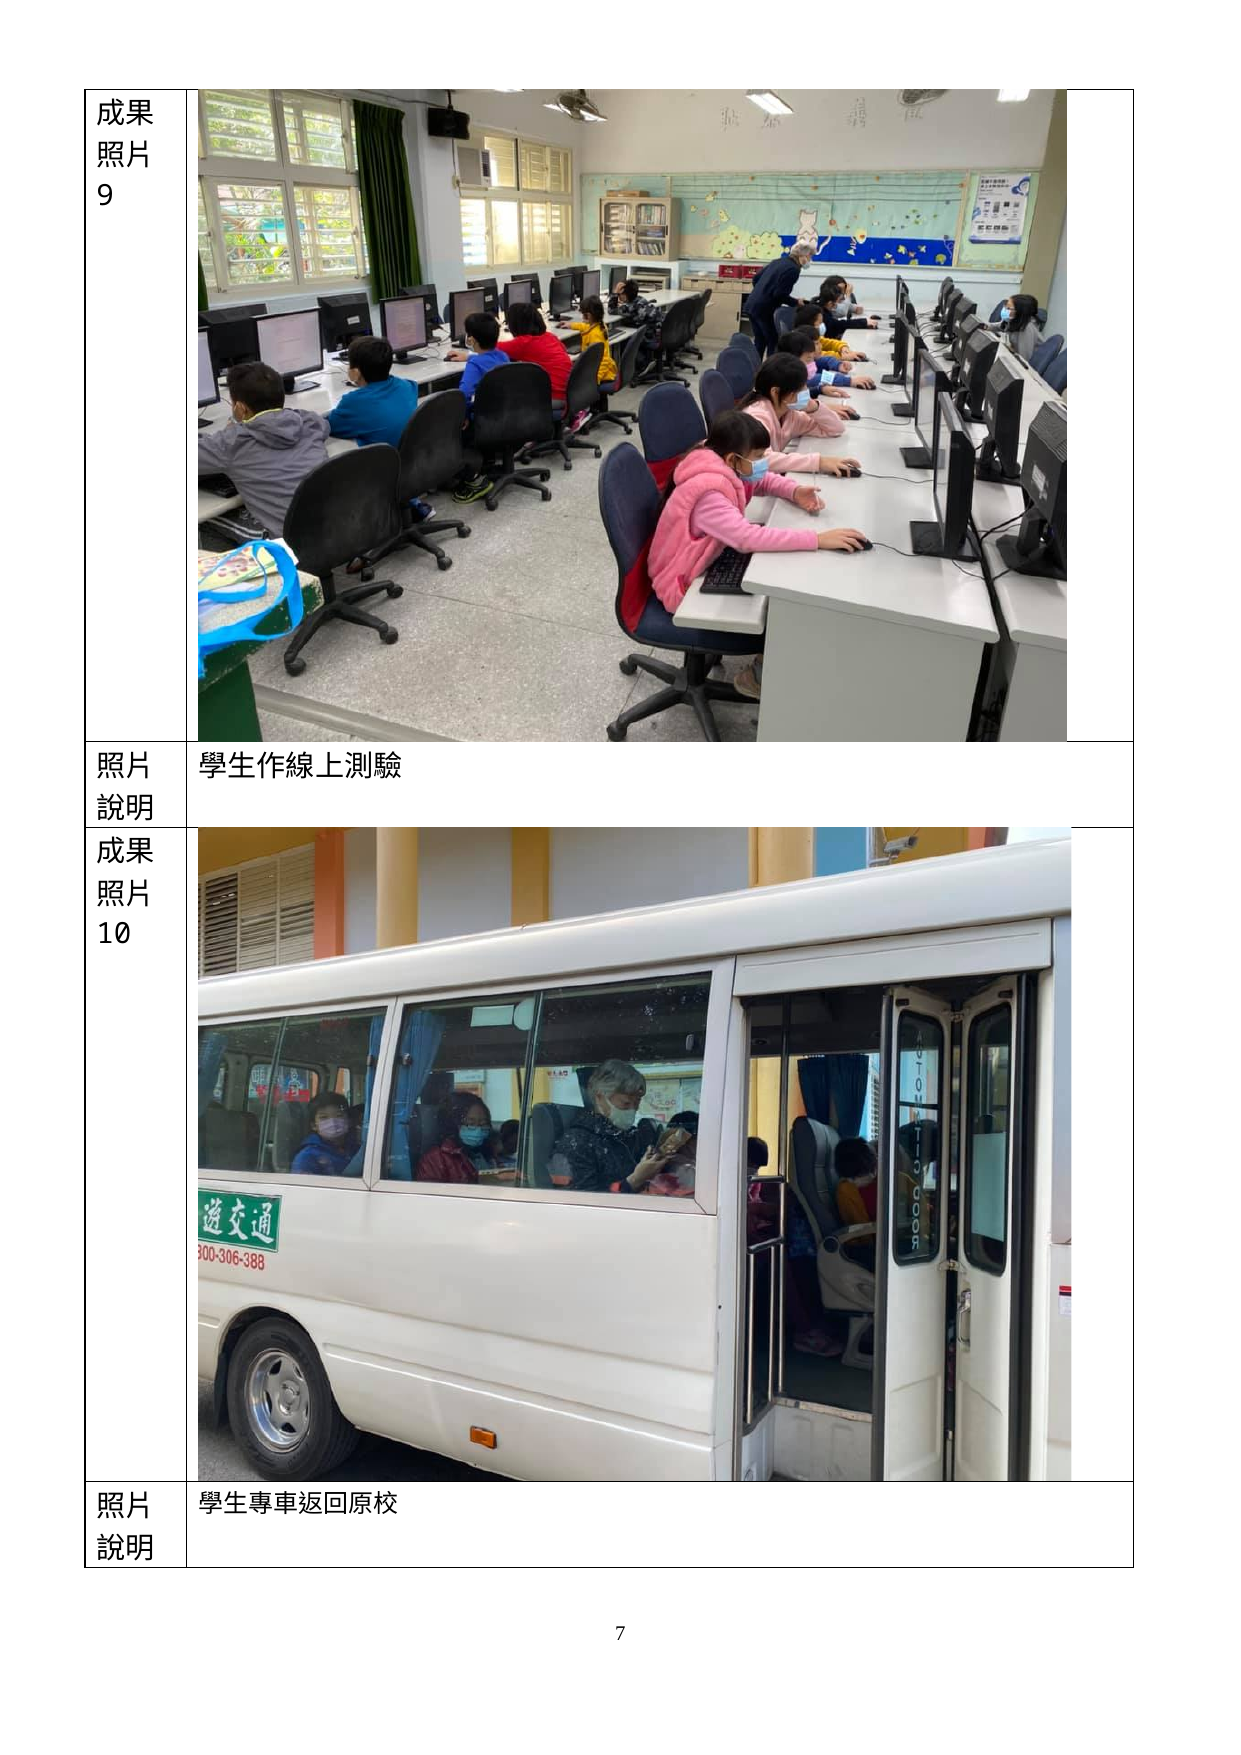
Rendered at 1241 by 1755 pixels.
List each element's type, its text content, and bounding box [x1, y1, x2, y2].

table_cell [1072, 828, 1133, 1481]
table_cell [187, 828, 198, 1481]
table_cell 成果照片9 [86, 90, 186, 741]
table_cell 照片說明 [86, 742, 186, 827]
table_cell 學生專車返回原校 [187, 1482, 1133, 1567]
table_cell 照片說明 [86, 1482, 186, 1567]
table_cell 成果照片10 [86, 828, 186, 1481]
table_cell [1067, 90, 1133, 741]
table_cell 學生作線上測驗 [187, 742, 1133, 827]
table_cell [187, 90, 198, 741]
